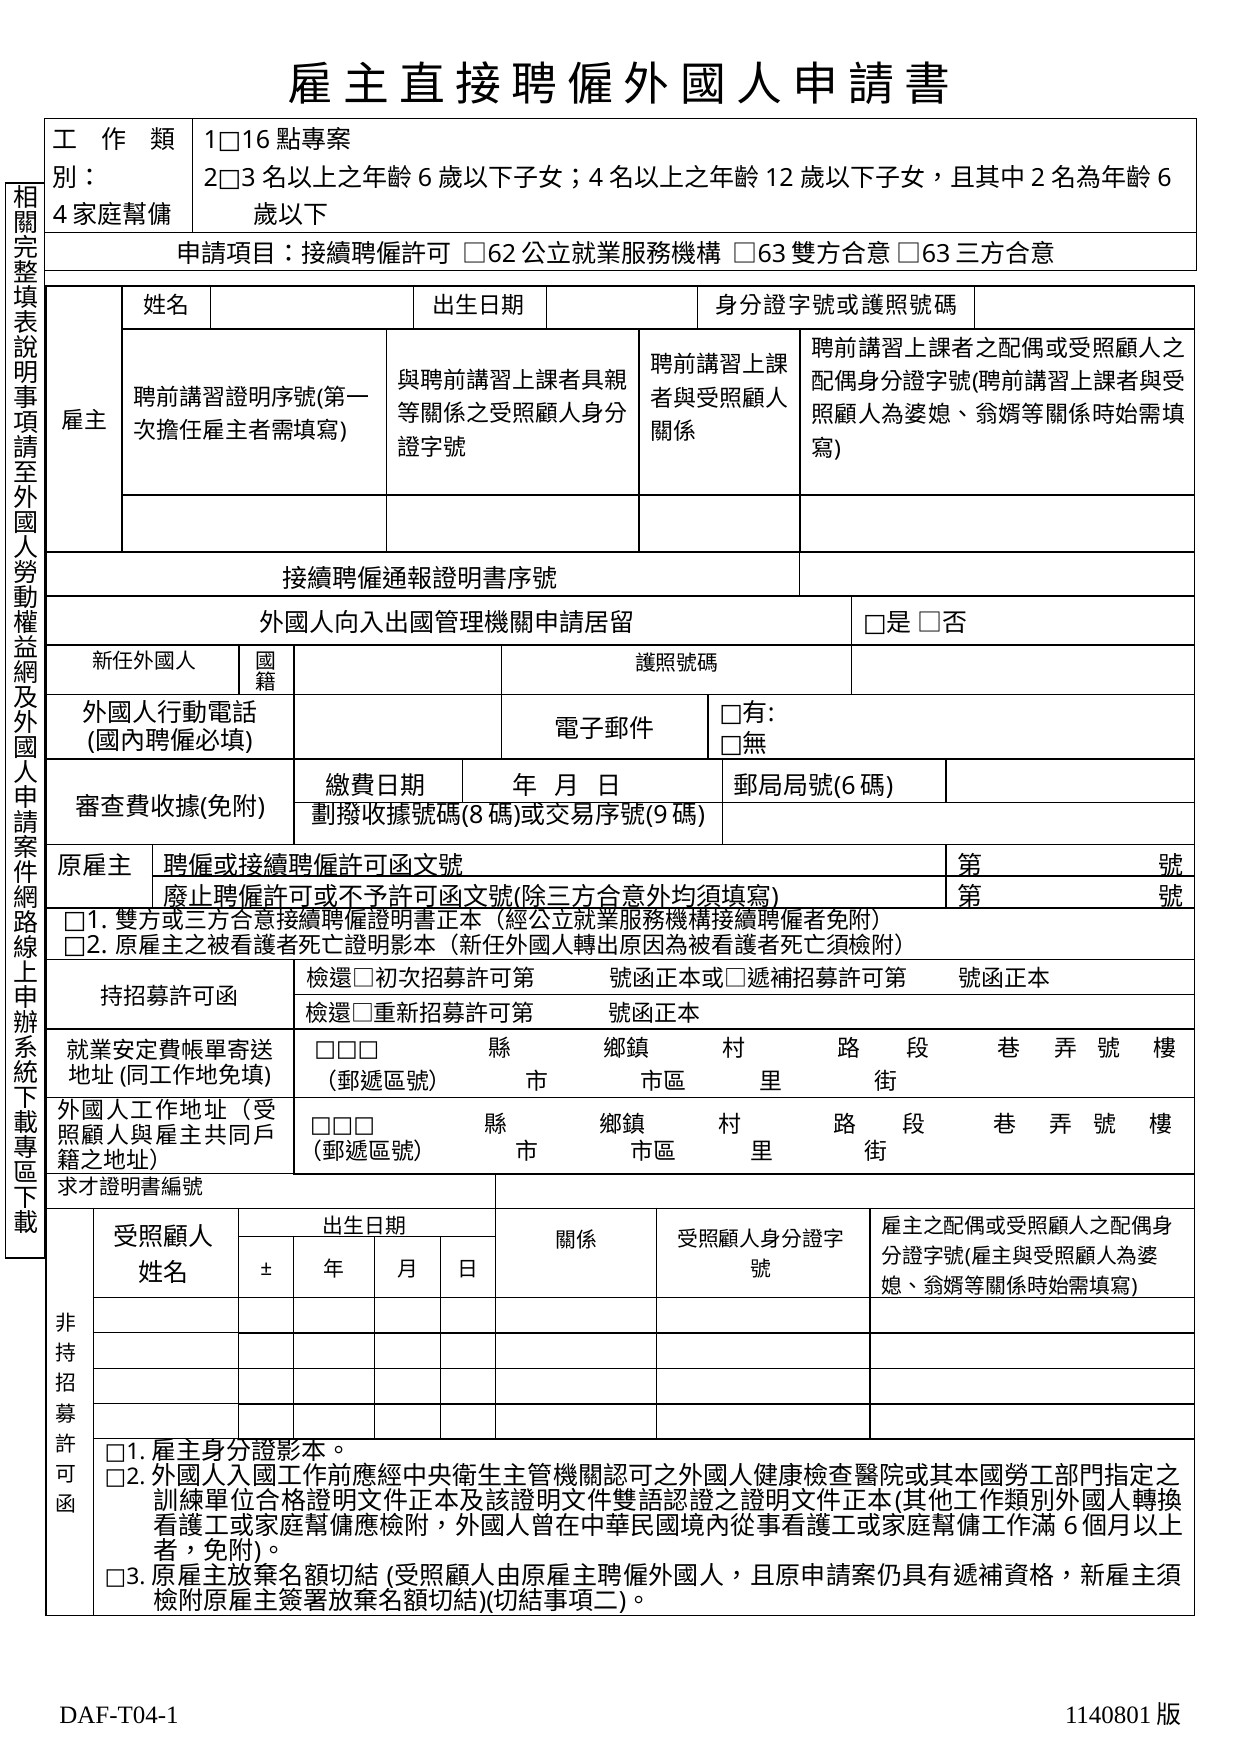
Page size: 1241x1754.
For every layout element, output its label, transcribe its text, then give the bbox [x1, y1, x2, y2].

table_cell [801, 496, 1194, 551]
table_cell [441, 1405, 495, 1438]
table_header 出生日期 [414, 287, 546, 328]
table_cell [657, 1298, 869, 1332]
table_cell 雙方或三方合意接續聘僱證明書正本（經公立就業服務機構接續聘僱者免附） 原雇主之被看護者死亡證明影本（新任外國人轉出原因為被看護者死亡須檢附） [47, 909, 1194, 959]
table_cell [441, 1334, 495, 1367]
table_cell [800, 553, 1194, 595]
table_cell 月 [375, 1237, 440, 1297]
table_cell 接續聘僱通報證明書序號 [47, 553, 799, 595]
table_cell 外國人工作地址（受照顧人與雇主共同戶籍之地址） [47, 1098, 293, 1173]
table_cell 申請項目：接續聘僱許可 □62公立就業服務機構 □63雙方合意 □63三方合意 [45, 233, 1196, 270]
table_cell [375, 1369, 440, 1403]
table_cell [496, 1334, 656, 1367]
table_cell [496, 1175, 1194, 1207]
table_cell [871, 1334, 1194, 1367]
table_cell 聘前講習上課者與受照顧人關係 [640, 330, 799, 494]
table_cell 護照號碼 [502, 646, 851, 694]
table_cell [871, 1298, 1194, 1332]
table_cell 出生日期 [239, 1209, 495, 1236]
table_cell 受照顧人身分證字號 [657, 1209, 869, 1297]
table_cell 非 持 招 募 許 可 函 [47, 1209, 93, 1615]
table_cell 廢止聘僱許可或不予許可函文號(除三方合意外均須填寫) [153, 877, 945, 907]
table_cell [852, 646, 1194, 694]
table_cell 郵局局號(6碼) [723, 760, 945, 802]
table_cell 就業安定費帳單寄送地址 (同工作地免填) [47, 1030, 293, 1096]
table_header 1□16 點專案 2□3 名以上之年齡 6 歲以下子女；4 名以上之年齡 12 歲以下子女，且其中 2 名為年齡 6 歲以下 [193, 119, 1196, 232]
table_cell 聘前講習證明序號(第一次擔任雇主者需填寫) [123, 330, 386, 494]
table_header 身分證字號或護照號碼 [698, 287, 974, 328]
table_cell ± [239, 1237, 293, 1297]
table_cell 電子郵件 [502, 695, 707, 758]
table_cell 原雇主 [47, 845, 152, 907]
table_cell [294, 1298, 374, 1332]
table_cell [123, 496, 386, 551]
table_cell [871, 1369, 1194, 1403]
table_header 雇主 [47, 287, 121, 551]
table_cell 聘前講習上課者之配偶或受照顧人之配偶身分證字號(聘前講習上課者與受照顧人為婆媳、翁婿等關係時始需填寫) [801, 330, 1194, 494]
table_cell 檢還□重新招募許可第 號函正本 [295, 995, 1194, 1028]
table_cell 外國人向入出國管理機關申請居留 [47, 597, 851, 644]
table_cell 新任外國人 [47, 646, 238, 694]
table_cell 雇主之配偶或受照顧人之配偶身分證字號(雇主與受照顧人為婆媳、翁婿等關係時始需填寫) [871, 1209, 1194, 1297]
table_cell 第號 [947, 845, 1194, 875]
table_cell 年 月 日 [463, 760, 722, 802]
table_cell [239, 1405, 293, 1438]
table_cell [94, 1404, 238, 1438]
table_cell [94, 1369, 238, 1403]
table_cell [295, 695, 501, 758]
table_cell [723, 803, 1194, 844]
table_cell 聘僱或接續聘僱許可函文號 [153, 845, 945, 875]
table_header 工作類別： 4家庭幫傭 [45, 119, 192, 232]
table_cell [496, 1405, 656, 1438]
table_cell [375, 1405, 440, 1438]
table_cell □□□ 縣 鄉鎮 村 路 段 巷 弄 號 樓 （郵遞區號） 市 市區 里 街 [295, 1098, 1194, 1173]
table_cell 檢還□初次招募許可第 號函正本或□遞補招募許可第 號函正本 [295, 960, 1194, 993]
table_cell [496, 1369, 656, 1403]
table_cell 劃撥收據號碼(8碼)或交易序號(9碼) [295, 803, 722, 844]
table_header 姓名 [123, 287, 210, 328]
table_cell [294, 1334, 374, 1367]
table_cell [640, 496, 799, 551]
table_header [211, 287, 413, 328]
table_cell □□□ 縣 鄉鎮 村 路 段 巷 弄 號 樓 （郵遞區號） 市 市區 里 街 [295, 1030, 1194, 1096]
table_cell 關係 [496, 1209, 656, 1297]
table_cell 受照顧人姓名 [94, 1209, 238, 1297]
table_cell 日 [441, 1237, 495, 1297]
table_cell [441, 1298, 495, 1332]
table_cell 外國人行動電話 (國內聘僱必填) [47, 695, 293, 758]
table_cell 第號 [947, 877, 1194, 907]
table_cell [441, 1369, 495, 1403]
table_header [975, 287, 1194, 328]
table_cell [94, 1333, 238, 1367]
table_cell [657, 1334, 869, 1367]
table_cell [294, 1369, 374, 1403]
table_cell 年 [294, 1237, 374, 1297]
table_cell 與聘前講習上課者具親等關係之受照顧人身分證字號 [387, 330, 638, 494]
table_cell [375, 1334, 440, 1367]
table_cell [239, 1369, 293, 1403]
table_cell [239, 1334, 293, 1367]
table_cell 國籍 [240, 646, 293, 694]
table_cell [947, 760, 1194, 802]
table_cell [387, 496, 638, 551]
table_cell 審查費收據(免附) [47, 760, 293, 844]
table_cell [239, 1298, 293, 1332]
table_cell 雇主身分證影本。 外國人入國工作前應經中央衛生主管機關認可之外國人健康檢查醫院或其本國勞工部門指定之訓練單位合格證明文件正本及該證明文件雙語認證之證明文件正本(其他工作類別外國人轉換看護工或家庭幫傭應檢附，外國人曾在中華民國境內從事看護工或家庭幫傭工作滿6個月以上者，免附)。 原雇主放棄名額切結 (受照顧人由原雇主聘僱外國人，且原申請案仍具有遞補資格，新雇主須檢附原雇主簽署放棄名額切結)(切結事項二)。 [94, 1439, 1194, 1615]
table_cell [871, 1405, 1194, 1438]
text 雇 主 直 接 聘 僱 外 國 人 申 請 書 [62, 43, 1175, 118]
table_cell [657, 1369, 869, 1403]
table_cell [496, 1298, 656, 1332]
table_cell [657, 1405, 869, 1438]
table_cell 繳費日期 [295, 760, 462, 802]
text 相關完整填表說明事項請至外國人勞動權益網及外國人申請案件網路線上申辦系統下載專區下載 [7, 184, 44, 1257]
table_cell [294, 1405, 374, 1438]
table_cell 持招募許可函 [47, 960, 293, 1028]
table_cell [295, 646, 501, 694]
table_cell 求才證明書編號 [47, 1174, 495, 1207]
table_cell □有: □無 [709, 695, 1194, 758]
table_cell [94, 1298, 238, 1332]
table_header [547, 287, 697, 328]
table_cell □是 □否 [852, 597, 1194, 644]
table_cell [375, 1298, 440, 1332]
